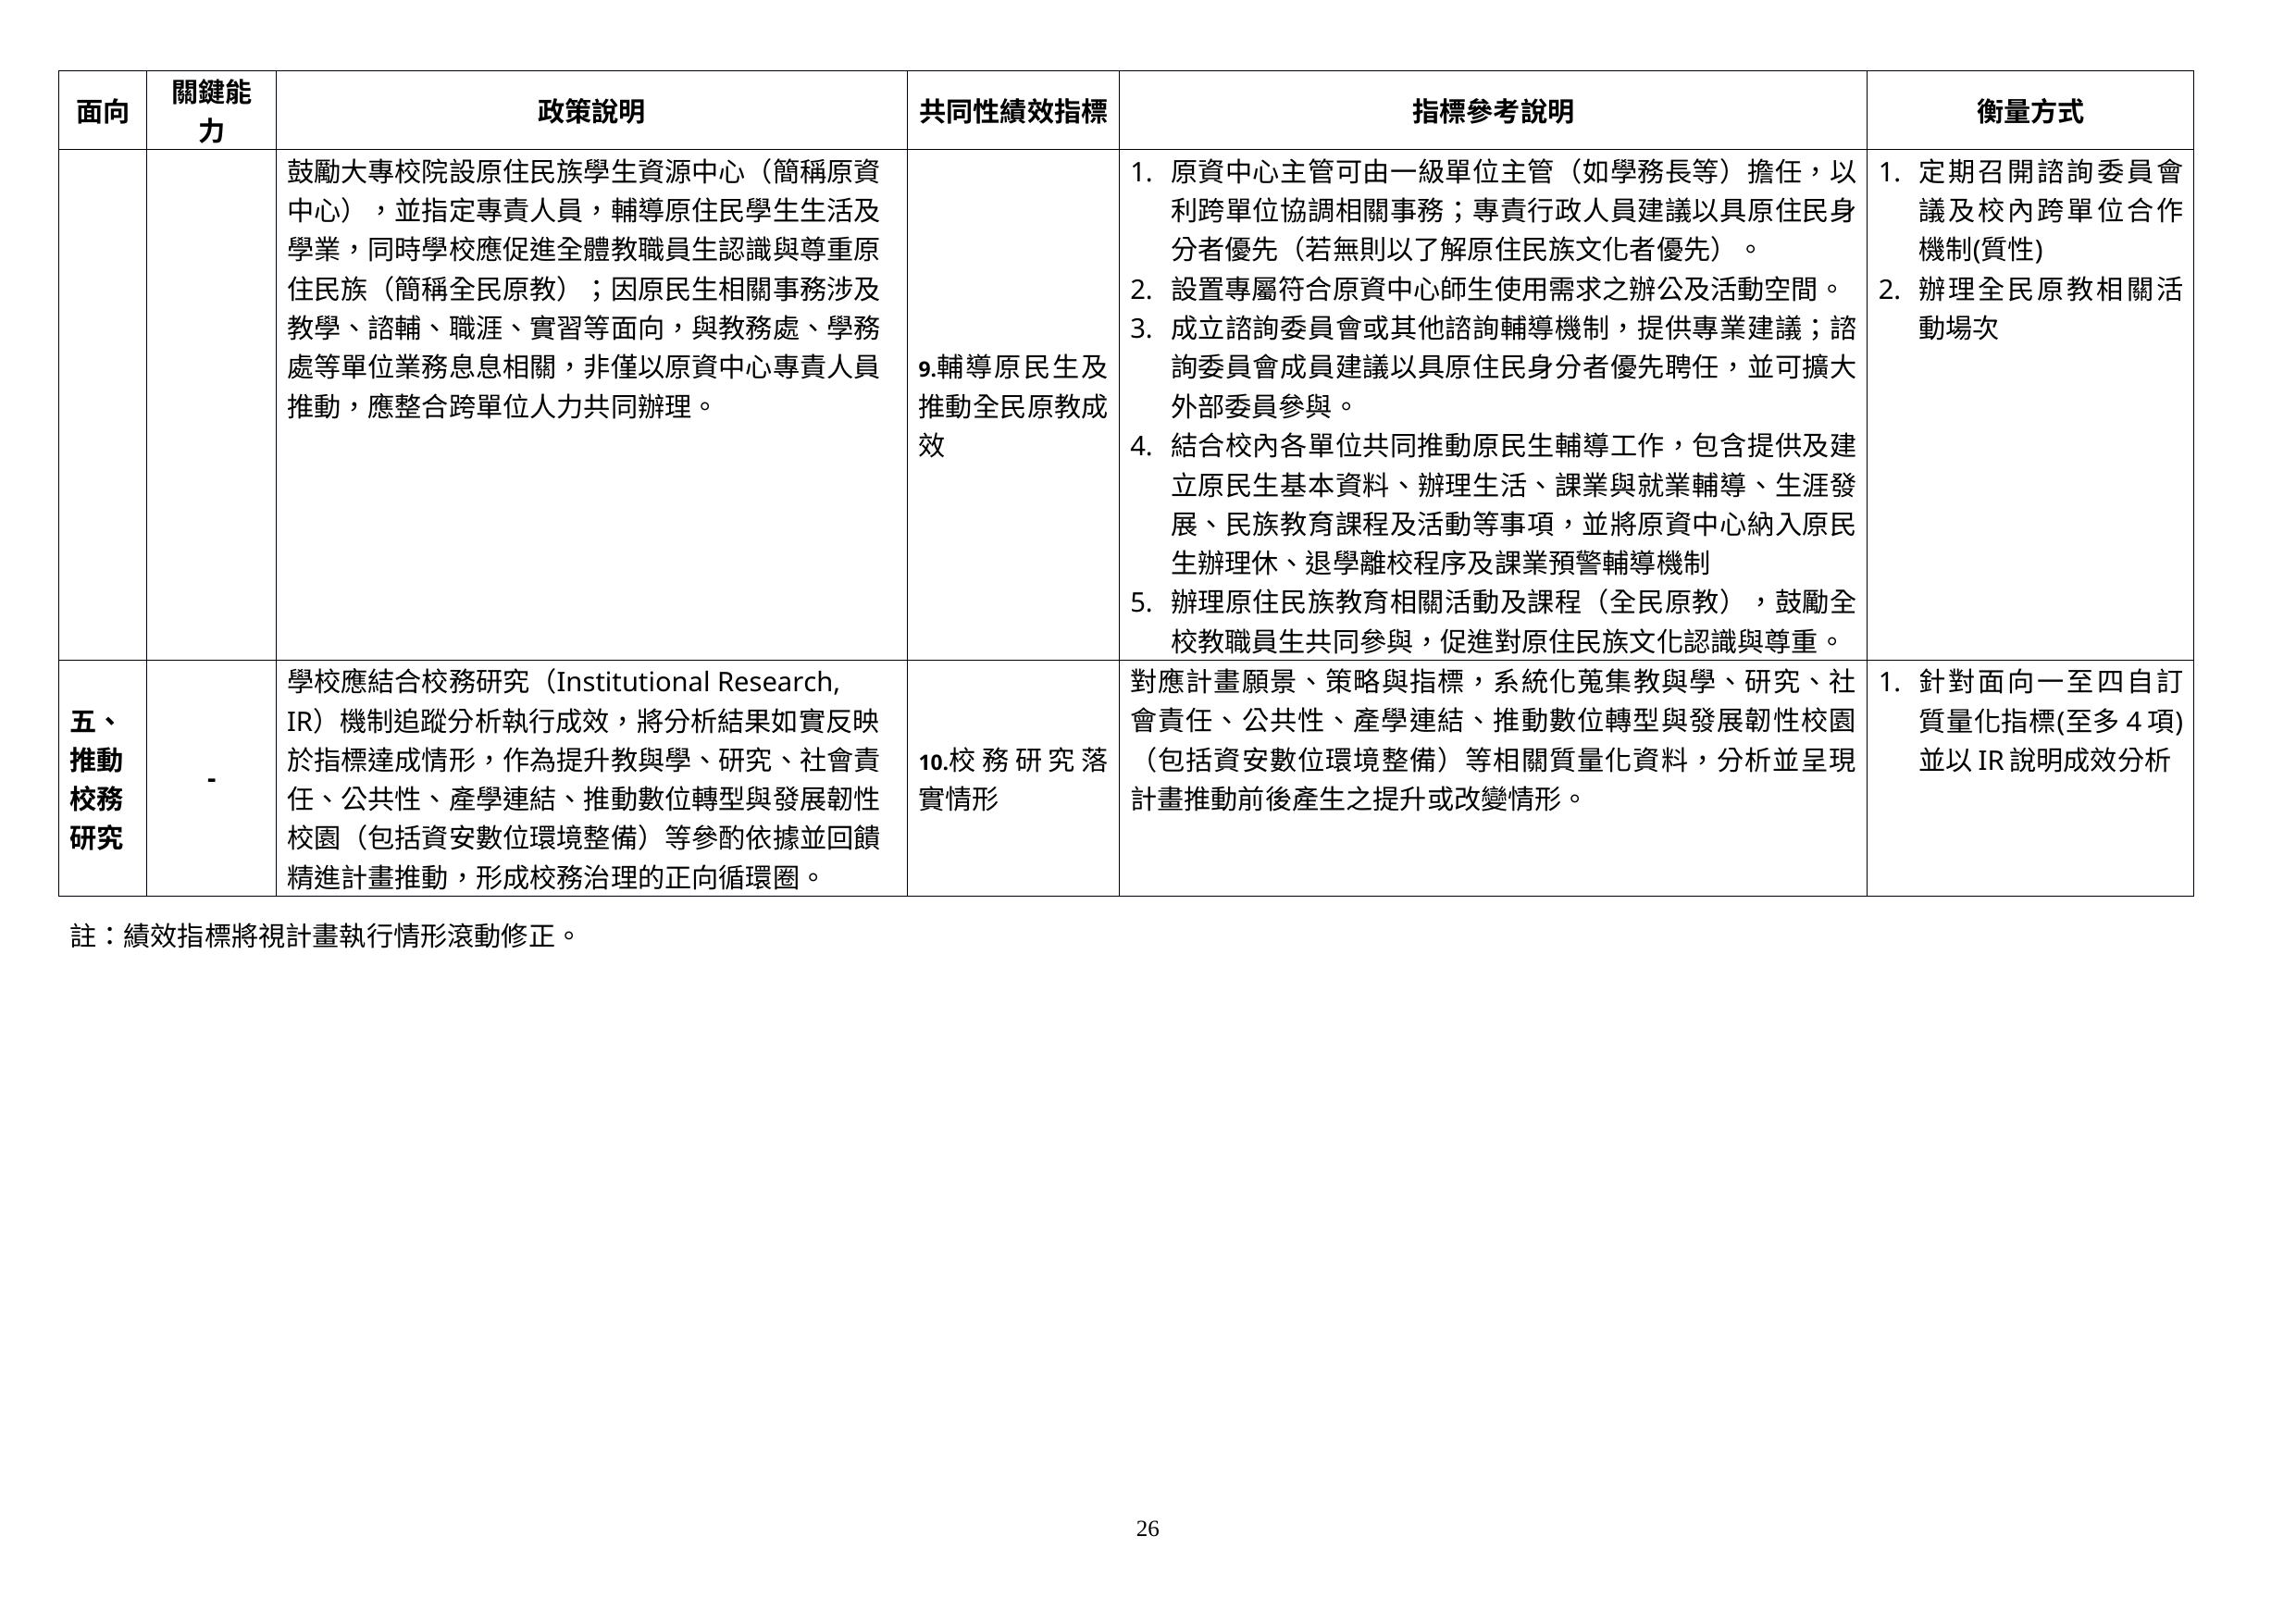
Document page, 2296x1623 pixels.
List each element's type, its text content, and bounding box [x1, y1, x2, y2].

table_header 面向 [59, 71, 146, 149]
table_header 衡量方式 [1868, 71, 2193, 149]
table_cell 針對面向一至四自訂質量化指標(至多4項)並以IR說明成效分析 [1868, 661, 2193, 896]
table_cell 輔導原民生及推動全民原教成效 [908, 150, 1119, 660]
table_header 指標參考說明 [1120, 71, 1867, 149]
table_cell 鼓勵大專校院設原住民族學生資源中心（簡稱原資中心），並指定專責人員，輔導原住民學生生活及學業，同時學校應促進全體教職員生認識與尊重原住民族（簡稱全民原教）；因原民生相關事務涉及教學、諮輔、職涯、實習等面向，與教務處、學務處等單位業務息息相關，非僅以原資中心專責人員推動，應整合跨單位人力共同辦理。 [277, 150, 907, 660]
table_header 政策說明 [277, 71, 907, 149]
table_cell 校務研究落實情形 [908, 661, 1119, 896]
table_cell [59, 150, 146, 660]
table_cell 原資中心主管可由一級單位主管（如學務長等）擔任，以利跨單位協調相關事務；專責行政人員建議以具原住民身分者優先（若無則以了解原住民族文化者優先）。 設置專屬符合原資中心師生使用需求之辦公及活動空間。 成立諮詢委員會或其他諮詢輔導機制，提供專業建議；諮詢委員會成員建議以具原住民身分者優先聘任，並可擴大外部委員參與。 結合校內各單位共同推動原民生輔導工作，包含提供及建立原民生基本資料、辦理生活、課業與就業輔導、生涯發展、民族教育課程及活動等事項，並將原資中心納入原民生辦理休、退學離校程序及課業預警輔導機制 辦理原住民族教育相關活動及課程（全民原教），鼓勵全校教職員生共同參與，促進對原住民族文化認識與尊重。 [1120, 150, 1867, 660]
table_header 關鍵能力 [147, 71, 276, 149]
table_cell 五、推動校務研究 [59, 661, 146, 896]
table_cell 學校應結合校務研究（Institutional Research, IR）機制追蹤分析執行成效，將分析結果如實反映於指標達成情形，作為提升教與學、研究、社會責任、公共性、產學連結、推動數位轉型與發展韌性校園（包括資安數位環境整備）等參酌依據並回饋精進計畫推動，形成校務治理的正向循環圈。 [277, 661, 907, 896]
table_header 共同性績效指標 [908, 71, 1119, 149]
table_cell - [147, 150, 276, 660]
table_cell - [147, 661, 276, 896]
table_cell 對應計畫願景、策略與指標，系統化蒐集教與學、研究、社會責任、公共性、產學連結、推動數位轉型與發展韌性校園（包括資安數位環境整備）等相關質量化資料，分析並呈現計畫推動前後產生之提升或改變情形。 [1120, 661, 1867, 896]
table_cell 定期召開諮詢委員會議及校內跨單位合作機制(質性) 辦理全民原教相關活動場次 [1868, 150, 2193, 660]
text 註：績效指標將視計畫執行情形滾動修正。 [69, 914, 2226, 954]
